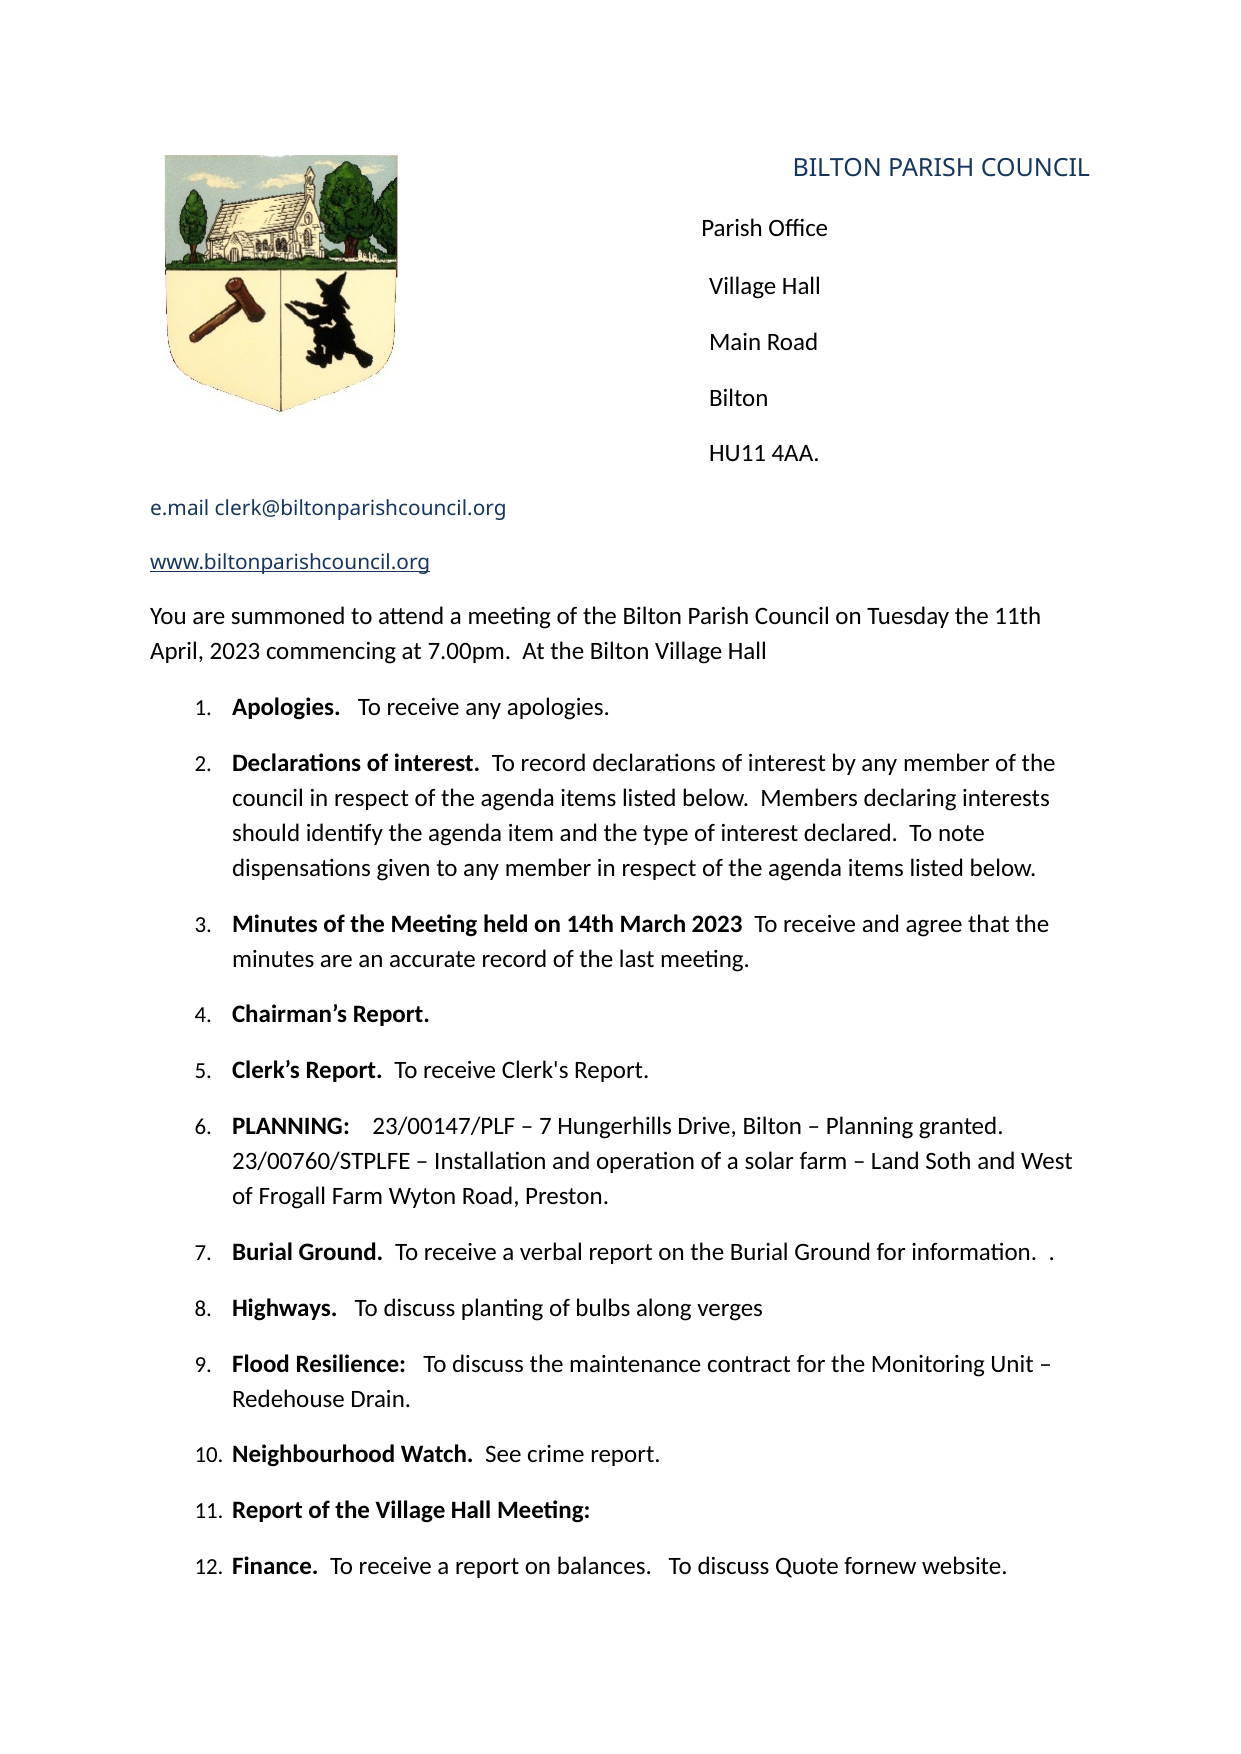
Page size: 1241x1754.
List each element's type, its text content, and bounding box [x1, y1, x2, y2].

text BILTON PARISH COUNCIL [150, 150, 1090, 184]
text HU11 4AA. [150, 437, 1090, 468]
list Flood Resilience: To discuss the maintenance contract for the Monitoring Unit – Redehouse Drain. [194, 1348, 1090, 1413]
list Report of the Village Hall Meeting: [194, 1494, 1090, 1525]
text Parish Office [398, 210, 1090, 244]
text You are summoned to attend a meeting of the Bilton Parish Council on Tuesday the 11th April, 2023 commencing at 7.00pm. At the Bilton Village Hall [150, 600, 1090, 666]
text e.mail clerk@biltonparishcouncil.org [150, 493, 1090, 522]
text Main Road [398, 326, 1090, 356]
text [150, 382, 164, 412]
list Neighbourhood Watch. See crime report. [194, 1438, 1090, 1469]
text [150, 326, 164, 356]
picture [164, 155, 398, 415]
list Highways. To discuss planting of bulbs along verges [194, 1292, 1090, 1322]
text Bilton [398, 382, 1090, 412]
text [150, 210, 164, 244]
list Burial Ground. To receive a verbal report on the Burial Ground for information. . [194, 1236, 1090, 1267]
text [150, 270, 164, 301]
list PLANNING: 23/00147/PLF – 7 Hungerhills Drive, Bilton – Planning granted. 23/00760/STPLFE – Installation and operation of a solar farm – Land Soth and West of Frogall Farm Wyton Road, Preston. [194, 1110, 1090, 1211]
list Minutes of the Meeting held on 14th March 2023 To receive and agree that the minutes are an accurate record of the last meeting. [194, 908, 1090, 973]
list Finance. To receive a report on balances. To discuss Quote fornew website. [194, 1550, 1090, 1581]
list Declarations of interest. To record declarations of interest by any member of the council in respect of the agenda items listed below. Members declaring interests should identify the agenda item and the type of interest declared. To note dispensations given to any member in respect of the agenda items listed below. [194, 747, 1090, 882]
list Apologies. To receive any apologies. [194, 691, 1090, 722]
text www.biltonparishcouncil.org [150, 547, 1090, 575]
text Village Hall [398, 270, 1090, 301]
list Chairman’s Report. [194, 998, 1090, 1029]
list Clerk’s Report. To receive Clerk's Report. [194, 1054, 1090, 1085]
